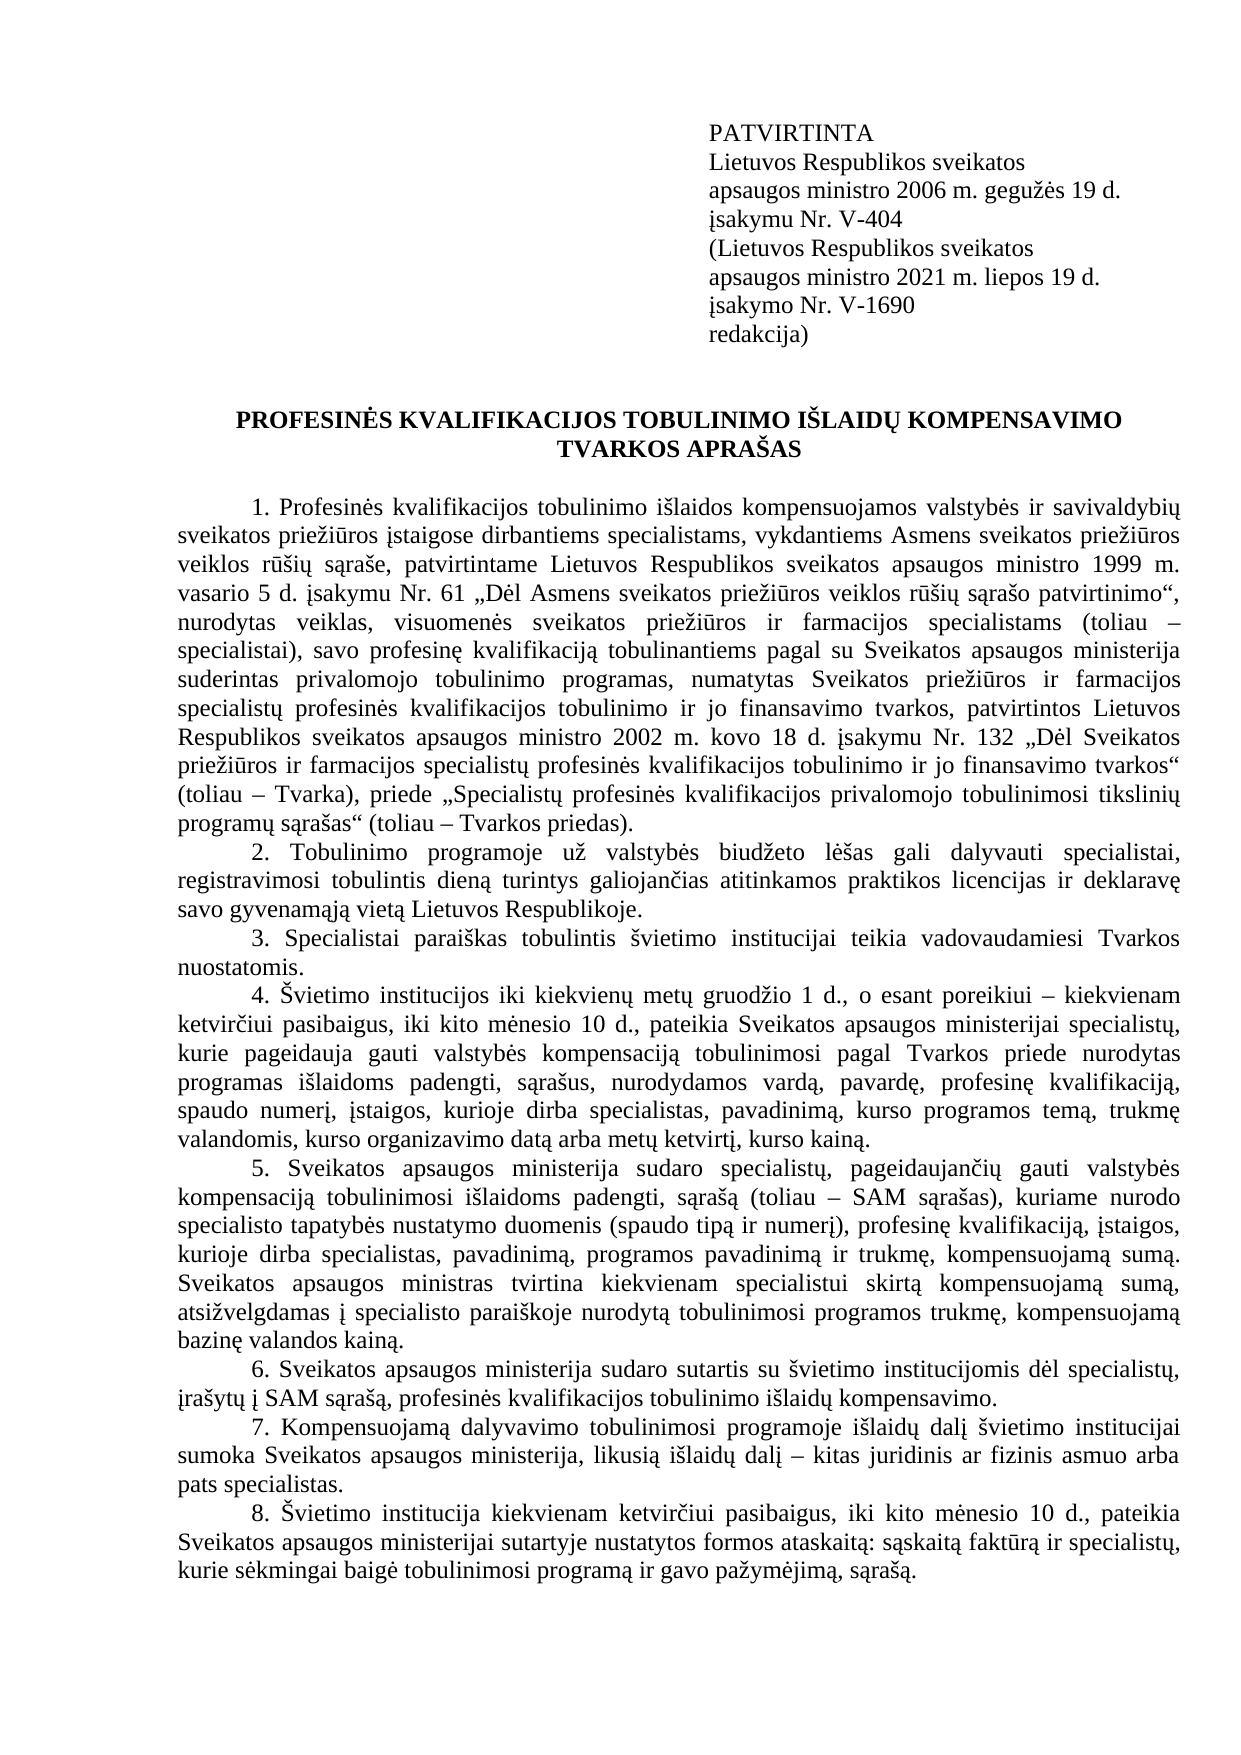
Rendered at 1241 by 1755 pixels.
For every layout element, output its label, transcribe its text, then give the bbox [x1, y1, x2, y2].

text 1. Profesinės kvalifikacijos tobulinimo išlaidos kompensuojamos valstybės ir savivaldybių sveikatos priežiūros įstaigose dirbantiems specialistams, vykdantiems Asmens sveikatos priežiūros veiklos rūšių sąraše, patvirtintame Lietuvos Respublikos sveikatos apsaugos ministro 1999 m. vasario 5 d. įsakymu Nr. 61 „Dėl Asmens sveikatos priežiūros veiklos rūšių sąrašo patvirtinimo“, nurodytas veiklas, visuomenės sveikatos priežiūros ir farmacijos specialistams (toliau – specialistai), savo profesinę kvalifikaciją tobulinantiems pagal su Sveikatos apsaugos ministerija suderintas privalomojo tobulinimo programas, numatytas Sveikatos priežiūros ir farmacijos specialistų profesinės kvalifikacijos tobulinimo ir jo finansavimo tvarkos, patvirtintos Lietuvos Respublikos sveikatos apsaugos ministro 2002 m. kovo 18 d. įsakymu Nr. 132 „Dėl Sveikatos priežiūros ir farmacijos specialistų profesinės kvalifikacijos tobulinimo ir jo finansavimo tvarkos“ (toliau – Tvarka), priede „Specialistų profesinės kvalifikacijos privalomojo tobulinimosi tikslinių programų sąrašas“ (toliau – Tvarkos priedas). [177, 492, 1181, 837]
text 4. Švietimo institucijos iki kiekvienų metų gruodžio 1 d., o esant poreikiui – kiekvienam ketvirčiui pasibaigus, iki kito mėnesio 10 d., pateikia Sveikatos apsaugos ministerijai specialistų, kurie pageidauja gauti valstybės kompensaciją tobulinimosi pagal Tvarkos priede nurodytas programas išlaidoms padengti, sąrašus, nurodydamos vardą, pavardę, profesinę kvalifikaciją, spaudo numerį, įstaigos, kurioje dirba specialistas, pavadinimą, kurso programos temą, trukmę valandomis, kurso organizavimo datą arba metų ketvirtį, kurso kainą. [177, 981, 1181, 1153]
text 5. Sveikatos apsaugos ministerija sudaro specialistų, pageidaujančių gauti valstybės kompensaciją tobulinimosi išlaidoms padengti, sąrašą (toliau – SAM sąrašas), kuriame nurodo specialisto tapatybės nustatymo duomenis (spaudo tipą ir numerį), profesinę kvalifikaciją, įstaigos, kurioje dirba specialistas, pavadinimą, programos pavadinimą ir trukmę, kompensuojamą sumą. Sveikatos apsaugos ministras tvirtina kiekvienam specialistui skirtą kompensuojamą sumą, atsižvelgdamas į specialisto paraiškoje nurodytą tobulinimosi programos trukmę, kompensuojamą bazinę valandos kainą. [177, 1153, 1181, 1354]
text apsaugos ministro 2006 m. gegužės 19 d. [709, 176, 1181, 204]
text 7. Kompensuojamą dalyvavimo tobulinimosi programoje išlaidų dalį švietimo institucijai sumoka Sveikatos apsaugos ministerija, likusią išlaidų dalį – kitas juridinis ar fizinis asmuo arba pats specialistas. [177, 1412, 1181, 1498]
text apsaugos ministro 2021 m. liepos 19 d. [709, 262, 1181, 291]
text 2. Tobulinimo programoje už valstybės biudžeto lėšas gali dalyvauti specialistai, registravimosi tobulintis dieną turintys galiojančias atitinkamos praktikos licencijas ir deklaravę savo gyvenamąją vietą Lietuvos Respublikoje. [177, 837, 1181, 923]
text įsakymo Nr. V-1690 [709, 291, 1181, 319]
text Lietuvos Respublikos sveikatos [709, 147, 1181, 176]
text (Lietuvos Respublikos sveikatos [709, 233, 1181, 262]
text 6. Sveikatos apsaugos ministerija sudaro sutartis su švietimo institucijomis dėl specialistų, įrašytų į SAM sąrašą, profesinės kvalifikacijos tobulinimo išlaidų kompensavimo. [177, 1354, 1181, 1412]
text PATVIRTINTA [709, 118, 1181, 147]
text įsakymu Nr. V-404 [709, 204, 1181, 233]
text 8. Švietimo institucija kiekvienam ketvirčiui pasibaigus, iki kito mėnesio 10 d., pateikia Sveikatos apsaugos ministerijai sutartyje nustatytos formos ataskaitą: sąskaitą faktūrą ir specialistų, kurie sėkmingai baigė tobulinimosi programą ir gavo pažymėjimą, sąrašą. [177, 1498, 1181, 1584]
text 3. Specialistai paraiškas tobulintis švietimo institucijai teikia vadovaudamiesi Tvarkos nuostatomis. [177, 923, 1181, 981]
text PROFESINĖS KVALIFIKACIJOS TOBULINIMO IŠLAIDŲ KOMPENSAVIMO TVARKOS APRAŠAS [177, 406, 1181, 463]
text redakcija) [709, 319, 1181, 348]
